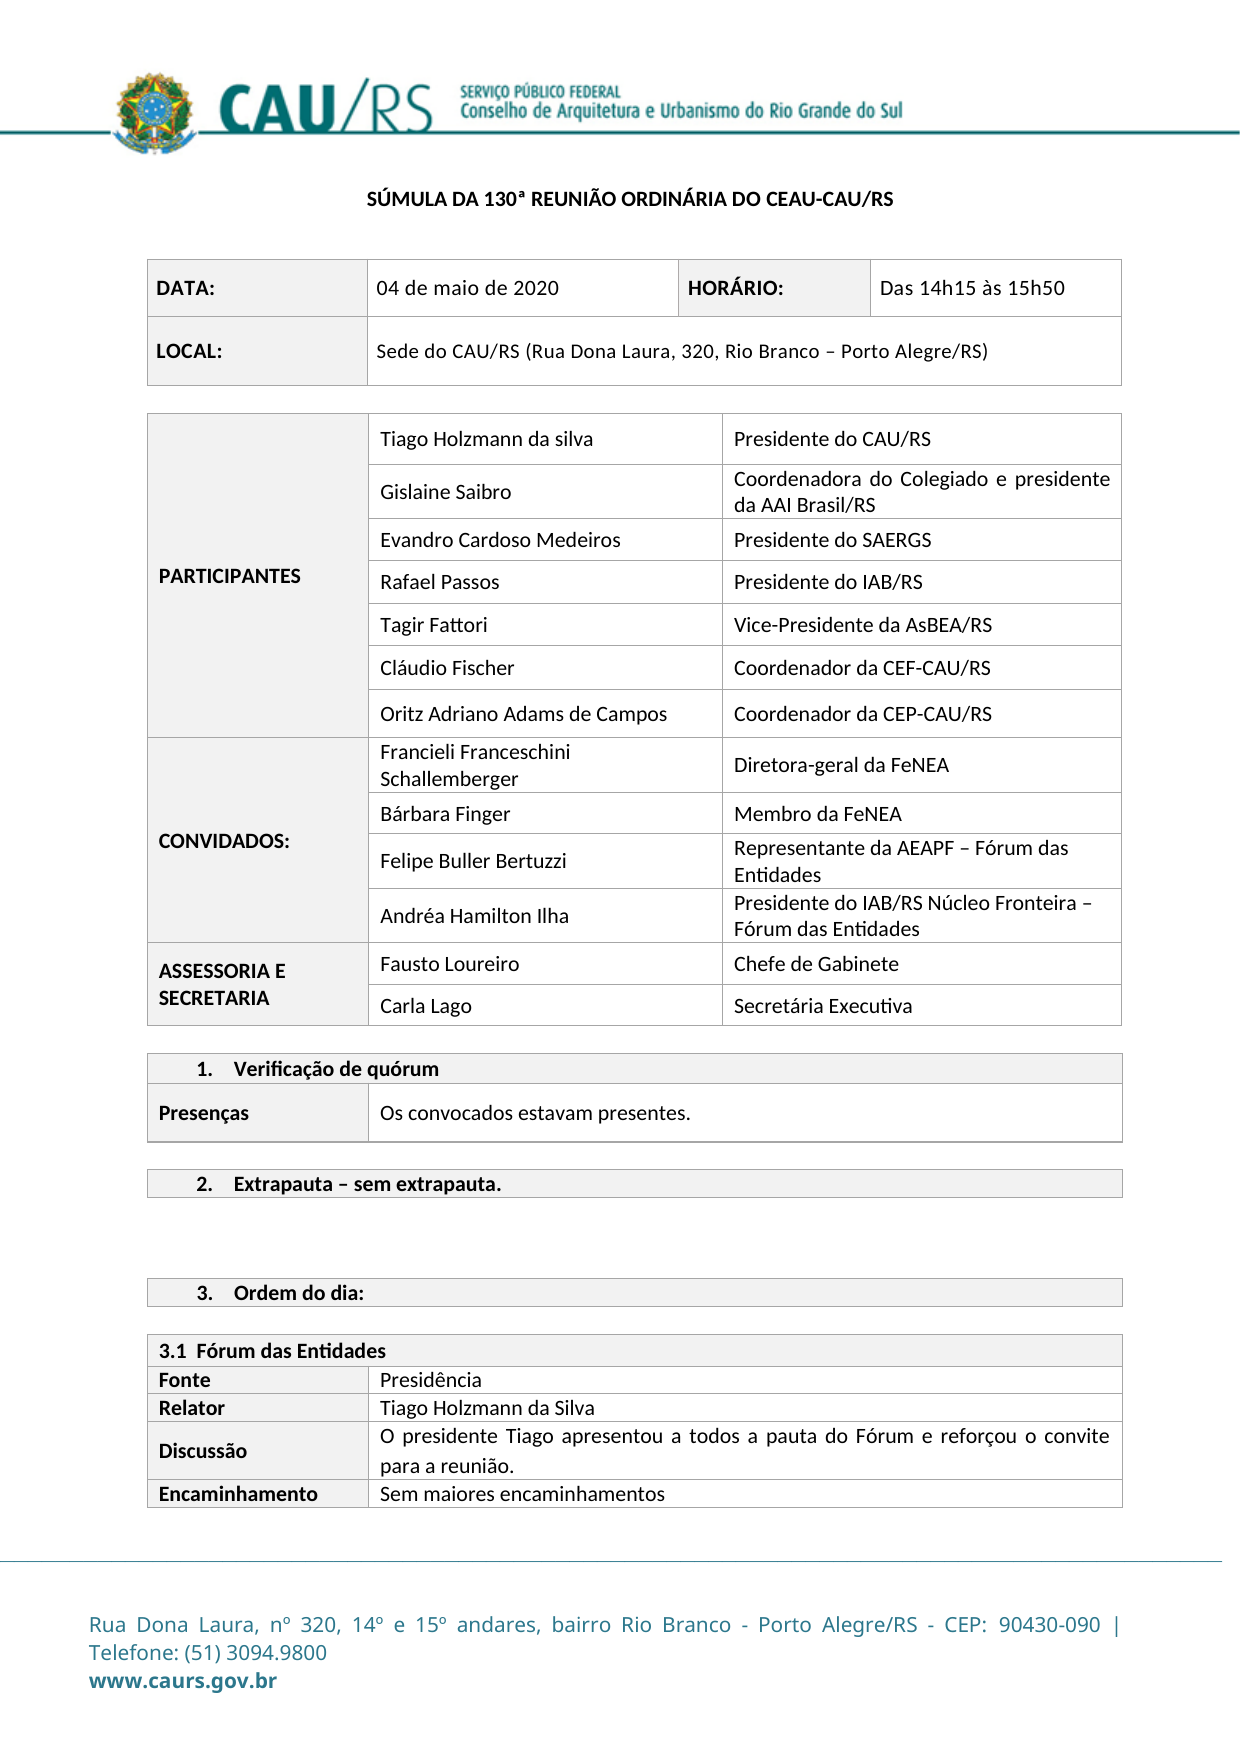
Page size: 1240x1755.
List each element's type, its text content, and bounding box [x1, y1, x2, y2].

table_cell CONVIDADOS: [148, 738, 368, 942]
table_cell Diretora-geral da FeNEA [723, 738, 1121, 792]
table_cell Chefe de Gabinete [723, 943, 1121, 984]
table_cell Tiago Holzmann da Silva [369, 1394, 1122, 1421]
table_cell Coordenador da CEF-CAU/RS [723, 646, 1121, 688]
table_cell LOCAL: [148, 317, 367, 385]
table_cell Rafael Passos [369, 561, 722, 603]
table_cell Coordenadora do Colegiado e presidente da AAI Brasil/RS [723, 465, 1121, 518]
table_cell Cláudio Fischer [369, 646, 722, 688]
table_cell Coordenador da CEP-CAU/RS [723, 690, 1121, 737]
table_cell Presenças [148, 1084, 368, 1141]
table_cell Presidente do IAB/RS [723, 561, 1121, 603]
table_cell Presidência [369, 1367, 1122, 1393]
table_cell Carla Lago [369, 985, 722, 1025]
table_header Tiago Holzmann da silva [369, 414, 722, 464]
table_header Extrapauta – sem extrapauta. [148, 1170, 1122, 1197]
table_cell Os convocados estavam presentes. [369, 1084, 1122, 1141]
table_cell DATA: [148, 260, 367, 316]
table_header 3.1 Fórum das Entidades [148, 1335, 1122, 1366]
table_cell Vice-Presidente da AsBEA/RS [723, 604, 1121, 645]
table_cell Membro da FeNEA [723, 793, 1121, 833]
table_cell Andréa Hamilton Ilha [369, 889, 722, 942]
table_header SÚMULA DA 130ª REUNIÃO ORDINÁRIA DO CEAU-CAU/RS [147, 177, 1122, 258]
table_cell Felipe Buller Bertuzzi [369, 834, 722, 888]
table_cell Discussão [148, 1422, 368, 1479]
table_cell Presidente do IAB/RS Núcleo Fronteira – Fórum das Entidades [723, 889, 1121, 942]
table_cell Representante da AEAPF – Fórum das Entidades [723, 834, 1121, 888]
table_cell Sem maiores encaminhamentos [369, 1480, 1122, 1507]
picture [0, 8, 1240, 164]
table_cell Bárbara Finger [369, 793, 722, 833]
table_cell Relator [148, 1394, 368, 1421]
table_cell Encaminhamento [148, 1480, 368, 1507]
table_cell Fausto Loureiro [369, 943, 722, 984]
table_header Presidente do CAU/RS [723, 414, 1121, 464]
table_cell Secretária Executiva [723, 985, 1121, 1025]
table_cell Fonte [148, 1367, 368, 1393]
table_header Ordem do dia: [148, 1279, 1122, 1306]
table_cell O presidente Tiago apresentou a todos a pauta do Fórum e reforçou o convite para a reunião. [369, 1422, 1122, 1479]
table_cell Das 14h15 às 15h50 [871, 260, 1121, 316]
table_header Verificação de quórum [148, 1054, 1122, 1083]
table_cell Presidente do SAERGS [723, 519, 1121, 559]
table_cell Francieli Franceschini Schallemberger [369, 738, 722, 792]
table_cell Tagir Fattori [369, 604, 722, 645]
table_header PARTICIPANTES [148, 414, 368, 737]
table_cell ASSESSORIA E SECRETARIA [148, 943, 368, 1025]
table_cell HORÁRIO: [679, 260, 870, 316]
table_cell Oritz Adriano Adams de Campos [369, 690, 722, 737]
table_cell Sede do CAU/RS (Rua Dona Laura, 320, Rio Branco – Porto Alegre/RS) [368, 317, 1121, 385]
table_cell Gislaine Saibro [369, 465, 722, 518]
table_cell Evandro Cardoso Medeiros [369, 519, 722, 559]
table_cell 04 de maio de 2020 [368, 260, 678, 316]
